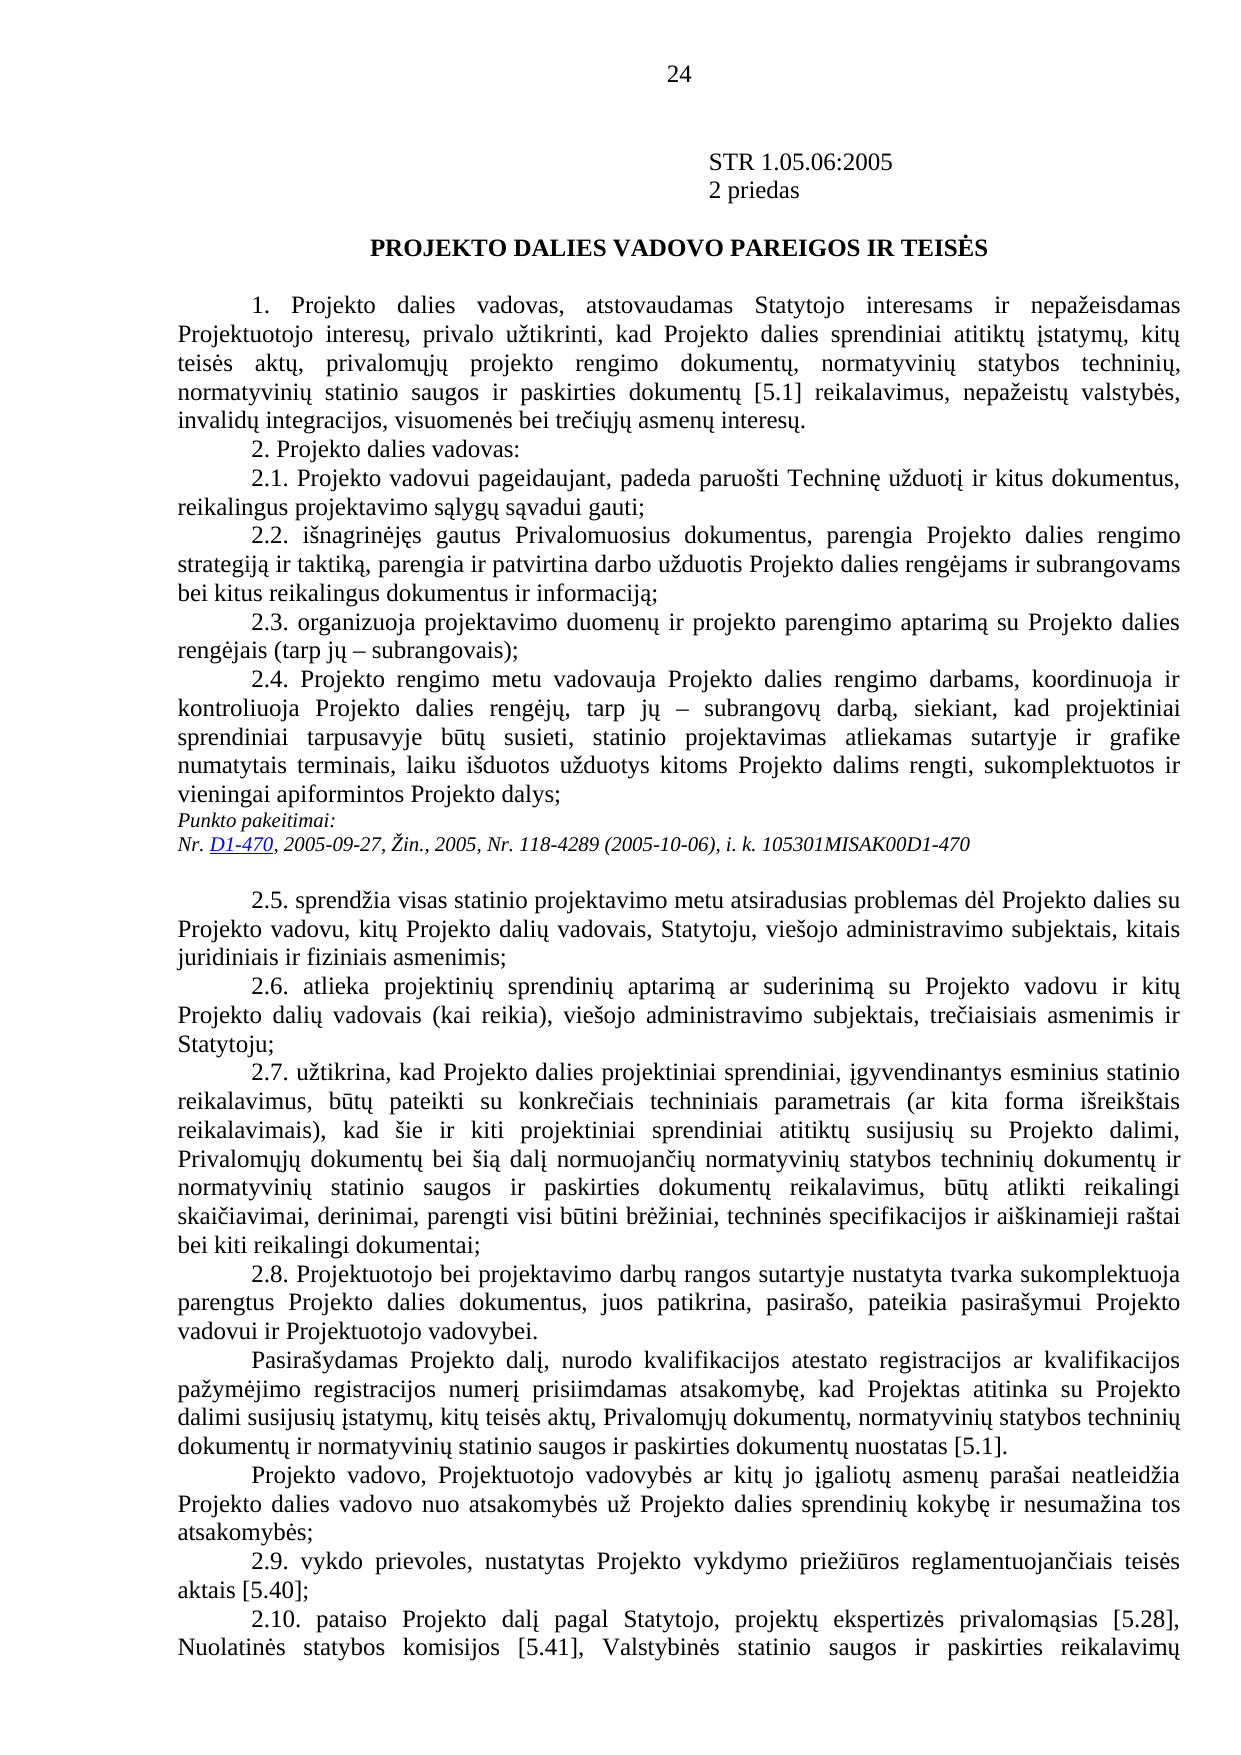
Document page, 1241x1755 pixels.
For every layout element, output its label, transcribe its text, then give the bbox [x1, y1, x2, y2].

text 2. Projekto dalies vadovas: [177, 434, 1181, 463]
text 2.3. organizuoja projektavimo duomenų ir projekto parengimo aptarimą su Projekto dalies rengėjais (tarp jų – subrangovais); [177, 607, 1181, 664]
text 2 priedas [177, 176, 1181, 204]
text Projekto vadovo, Projektuotojo vadovybės ar kitų jo įgaliotų asmenų parašai neatleidžia Projekto dalies vadovo nuo atsakomybės už Projekto dalies sprendinių kokybę ir nesumažina tos atsakomybės; [177, 1460, 1181, 1546]
text 1. Projekto dalies vadovas, atstovaudamas Statytojo interesams ir nepažeisdamas Projektuotojo interesų, privalo užtikrinti, kad Projekto dalies sprendiniai atitiktų įstatymų, kitų teisės aktų, privalomųjų projekto rengimo dokumentų, normatyvinių statybos techninių, normatyvinių statinio saugos ir paskirties dokumentų [5.1] reikalavimus, nepažeistų valstybės, invalidų integracijos, visuomenės bei trečiųjų asmenų interesų. [177, 291, 1181, 434]
text PROJEKTO DALIES VADOVO PAREIGOS IR TEISĖS [177, 233, 1181, 262]
text 2.7. užtikrina, kad Projekto dalies projektiniai sprendiniai, įgyvendinantys esminius statinio reikalavimus, būtų pateikti su konkrečiais techniniais parametrais (ar kita forma išreikštais reikalavimais), kad šie ir kiti projektiniai sprendiniai atitiktų susijusių su Projekto dalimi, Privalomųjų dokumentų bei šią dalį normuojančių normatyvinių statybos techninių dokumentų ir normatyvinių statinio saugos ir paskirties dokumentų reikalavimus, būtų atlikti reikalingi skaičiavimai, derinimai, parengti visi būtini brėžiniai, techninės specifikacijos ir aiškinamieji raštai bei kiti reikalingi dokumentai; [177, 1057, 1181, 1259]
text Punkto pakeitimai: [177, 808, 1181, 832]
text 2.5. sprendžia visas statinio projektavimo metu atsiradusias problemas dėl Projekto dalies su Projekto vadovu, kitų Projekto dalių vadovais, Statytoju, viešojo administravimo subjektais, kitais juridiniais ir fiziniais asmenimis; [177, 885, 1181, 971]
text 2.2. išnagrinėjęs gautus Privalomuosius dokumentus, parengia Projekto dalies rengimo strategiją ir taktiką, parengia ir patvirtina darbo užduotis Projekto dalies rengėjams ir subrangovams bei kitus reikalingus dokumentus ir informaciją; [177, 521, 1181, 607]
text 2.6. atlieka projektinių sprendinių aptarimą ar suderinimą su Projekto vadovu ir kitų Projekto dalių vadovais (kai reikia), viešojo administravimo subjektais, trečiaisiais asmenimis ir Statytoju; [177, 971, 1181, 1057]
text 2.9. vykdo prievoles, nustatytas Projekto vykdymo priežiūros reglamentuojančiais teisės aktais [5.40]; [177, 1546, 1181, 1604]
text Pasirašydamas Projekto dalį, nurodo kvalifikacijos atestato registracijos ar kvalifikacijos pažymėjimo registracijos numerį prisiimdamas atsakomybę, kad Projektas atitinka su Projekto dalimi susijusių įstatymų, kitų teisės aktų, Privalomųjų dokumentų, normatyvinių statybos techninių dokumentų ir normatyvinių statinio saugos ir paskirties dokumentų nuostatas [5.1]. [177, 1345, 1181, 1460]
text 2.10. pataiso Projekto dalį pagal Statytojo, projektų ekspertizės privalomąsias [5.28], Nuolatinės statybos komisijos [5.41], Valstybinės statinio saugos ir paskirties reikalavimų [177, 1604, 1181, 1661]
text 2.4. Projekto rengimo metu vadovauja Projekto dalies rengimo darbams, koordinuoja ir kontroliuoja Projekto dalies rengėjų, tarp jų – subrangovų darbą, siekiant, kad projektiniai sprendiniai tarpusavyje būtų susieti, statinio projektavimas atliekamas sutartyje ir grafike numatytais terminais, laiku išduotos užduotys kitoms Projekto dalims rengti, sukomplektuotos ir vieningai apiformintos Projekto dalys; [177, 664, 1181, 808]
text 2.8. Projektuotojo bei projektavimo darbų rangos sutartyje nustatyta tvarka sukomplektuoja parengtus Projekto dalies dokumentus, juos patikrina, pasirašo, pateikia pasirašymui Projekto vadovui ir Projektuotojo vadovybei. [177, 1259, 1181, 1345]
text 2.1. Projekto vadovui pageidaujant, padeda paruošti Techninę užduotį ir kitus dokumentus, reikalingus projektavimo sąlygų sąvadui gauti; [177, 463, 1181, 521]
text Nr. D1-470, 2005-09-27, Žin., 2005, Nr. 118-4289 (2005-10-06), i. k. 105301MISAK00D1-470 [177, 832, 1181, 856]
text STR 1.05.06:2005 [177, 147, 1181, 176]
